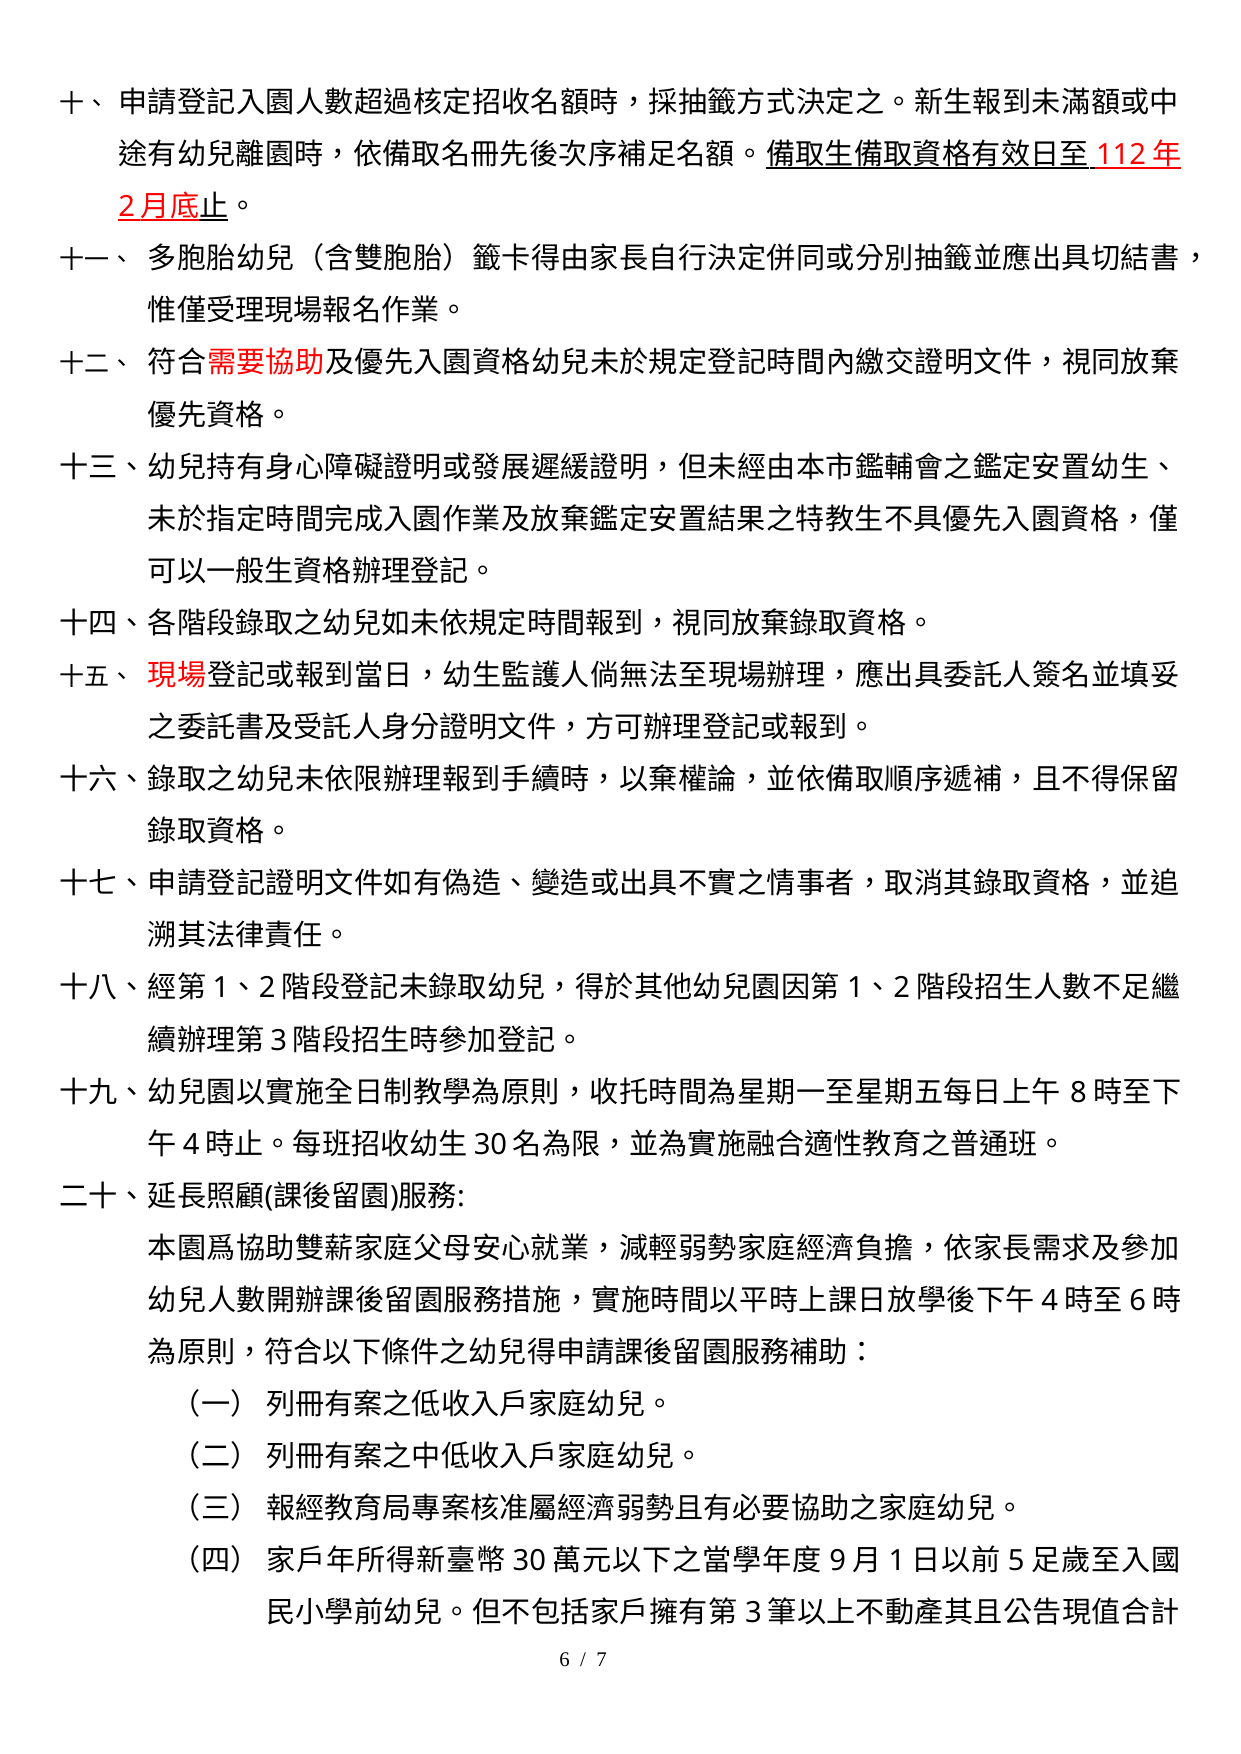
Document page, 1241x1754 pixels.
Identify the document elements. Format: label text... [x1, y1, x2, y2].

list 家戶年所得新臺幣30萬元以下之當學年度9月1日以前5足歲至入國民小學前幼兒。但不包括家戶擁有第3筆以上不動產其且公告現值合計 [172, 1529, 1181, 1633]
list 列冊有案之中低收入戶家庭幼兒。 [172, 1425, 1181, 1477]
list 現場登記或報到當日，幼生監護人倘無法至現場辦理，應出具委託人簽名並填妥之委託書及受託人身分證明文件，方可辦理登記或報到。 [59, 644, 1181, 748]
list 多胞胎幼兒（含雙胞胎）籤卡得由家長自行決定併同或分別抽籤並應出具切結書，惟僅受理現場報名作業。 [59, 227, 1181, 331]
list 經第1、2階段登記未錄取幼兒，得於其他幼兒園因第1、2階段招生人數不足繼續辦理第3階段招生時參加登記。 [59, 956, 1181, 1060]
list 幼兒園以實施全日制教學為原則，收托時間為星期一至星期五每日上午8時至下午4時止。每班招收幼生30名為限，並為實施融合適性教育之普通班。 [59, 1060, 1181, 1164]
list 申請登記入園人數超過核定招收名額時，採抽籤方式決定之。新生報到未滿額或中途有幼兒離園時，依備取名冊先後次序補足名額。備取生備取資格有效日至112年2月底止。 [59, 71, 1181, 227]
list 錄取之幼兒未依限辦理報到手續時，以棄權論，並依備取順序遞補，且不得保留錄取資格。 [59, 748, 1181, 852]
list 幼兒持有身心障礙證明或發展遲緩證明，但未經由本市鑑輔會之鑑定安置幼生、未於指定時間完成入園作業及放棄鑑定安置結果之特教生不具優先入園資格，僅可以一般生資格辦理登記。 [59, 435, 1181, 592]
list 延長照顧(課後留園)服務: [59, 1164, 1181, 1217]
list 符合需要協助及優先入園資格幼兒未於規定登記時間內繳交證明文件，視同放棄優先資格。 [59, 331, 1181, 435]
list 申請登記證明文件如有偽造、變造或出具不實之情事者，取消其錄取資格，並追溯其法律責任。 [59, 852, 1181, 956]
list 報經教育局專案核准屬經濟弱勢且有必要協助之家庭幼兒。 [172, 1477, 1181, 1529]
list 各階段錄取之幼兒如未依規定時間報到，視同放棄錄取資格。 [59, 592, 1181, 644]
text 本園爲協助雙薪家庭父母安心就業，減輕弱勢家庭經濟負擔，依家長需求及參加幼兒人數開辦課後留園服務措施，實施時間以平時上課日放學後下午4時至6時為原則，符合以下條件之幼兒得申請課後留園服務補助： [148, 1217, 1181, 1373]
list 列冊有案之低收入戶家庭幼兒。 [172, 1373, 1181, 1425]
